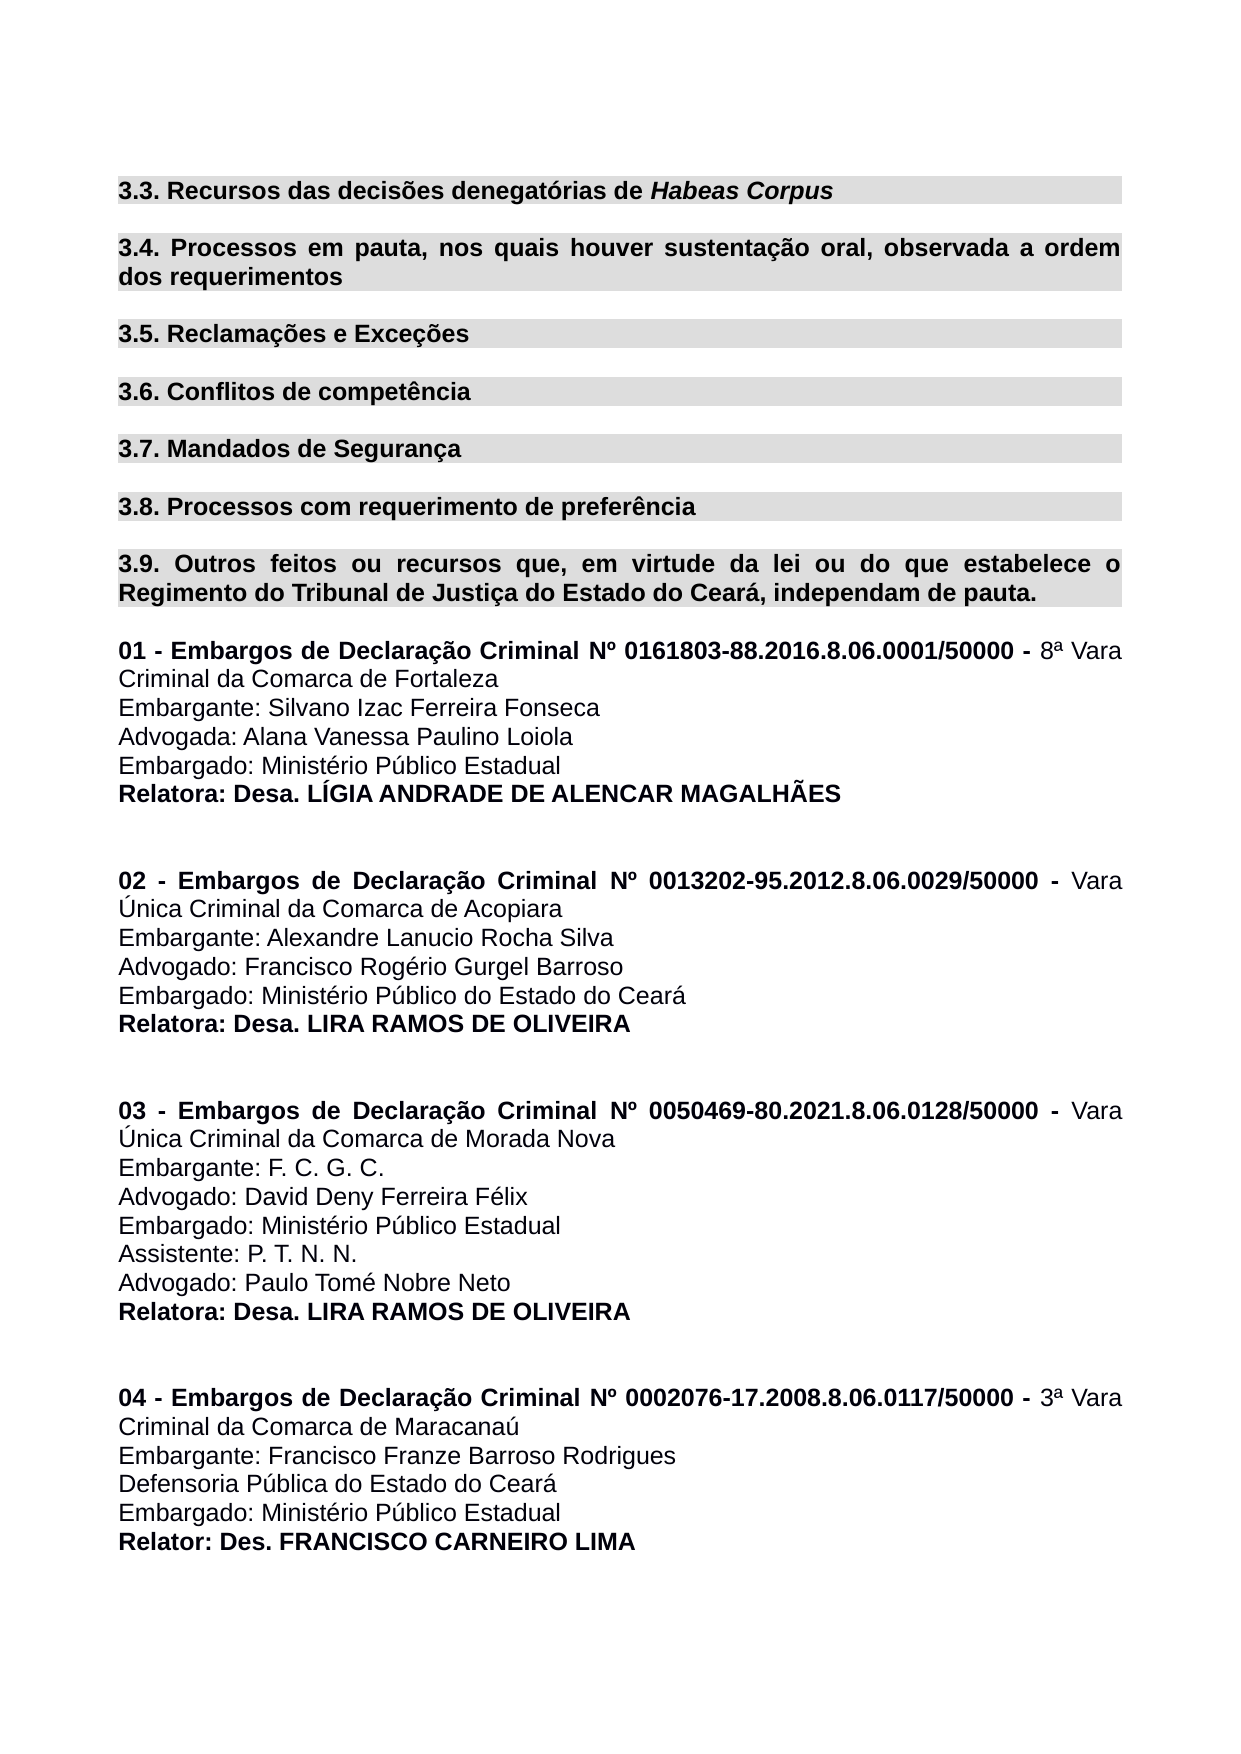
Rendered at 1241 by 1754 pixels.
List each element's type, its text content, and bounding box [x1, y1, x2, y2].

text Embargante: F. C. G. C. [118, 1153, 1122, 1182]
text Embargado: Ministério Público do Estado do Ceará [118, 981, 1122, 1009]
text 01 - Embargos de Declaração Criminal Nº 0161803-88.2016.8.06.0001/50000 - 8ª Vara Criminal da Comarca de Fortaleza [118, 636, 1122, 693]
text Assistente: P. T. N. N. [118, 1239, 1122, 1268]
text 3.8. Processos com requerimento de preferência [118, 492, 1122, 521]
text Embargado: Ministério Público Estadual [118, 1498, 1122, 1527]
text 02 - Embargos de Declaração Criminal Nº 0013202-95.2012.8.06.0029/50000 - Vara Única Criminal da Comarca de Acopiara [118, 866, 1122, 923]
text Embargante: Silvano Izac Ferreira Fonseca [118, 693, 1122, 722]
text 3.5. Reclamações e Exceções [118, 319, 1122, 348]
text Embargado: Ministério Público Estadual [118, 751, 1122, 779]
text Advogado: Francisco Rogério Gurgel Barroso [118, 952, 1122, 981]
text 3.3. Recursos das decisões denegatórias de Habeas Corpus [118, 176, 1122, 204]
text Advogado: David Deny Ferreira Félix [118, 1182, 1122, 1211]
text 3.7. Mandados de Segurança [118, 434, 1122, 463]
text 3.9. Outros feitos ou recursos que, em virtude da lei ou do que estabelece o Regimento do Tribunal de Justiça do Estado do Ceará, independam de pauta. [118, 549, 1122, 607]
text Defensoria Pública do Estado do Ceará [118, 1469, 1122, 1498]
text Advogado: Paulo Tomé Nobre Neto [118, 1268, 1122, 1297]
text 3.4. Processos em pauta, nos quais houver sustentação oral, observada a ordem dos requerimentos [118, 233, 1122, 291]
text Advogada: Alana Vanessa Paulino Loiola [118, 722, 1122, 751]
text 3.6. Conflitos de competência [118, 377, 1122, 406]
text 04 - Embargos de Declaração Criminal Nº 0002076-17.2008.8.06.0117/50000 - 3ª Vara Criminal da Comarca de Maracanaú [118, 1383, 1122, 1441]
text Embargado: Ministério Público Estadual [118, 1211, 1122, 1239]
text Relatora: Desa. LIRA RAMOS DE OLIVEIRA [118, 1297, 1122, 1326]
text Embargante: Francisco Franze Barroso Rodrigues [118, 1441, 1122, 1469]
text Relatora: Desa. LIRA RAMOS DE OLIVEIRA [118, 1009, 1122, 1038]
text Relator: Des. FRANCISCO CARNEIRO LIMA [118, 1527, 1122, 1556]
text Relatora: Desa. LÍGIA ANDRADE DE ALENCAR MAGALHÃES [118, 779, 1122, 808]
text 03 - Embargos de Declaração Criminal Nº 0050469-80.2021.8.06.0128/50000 - Vara Única Criminal da Comarca de Morada Nova [118, 1096, 1122, 1153]
text Embargante: Alexandre Lanucio Rocha Silva [118, 923, 1122, 952]
